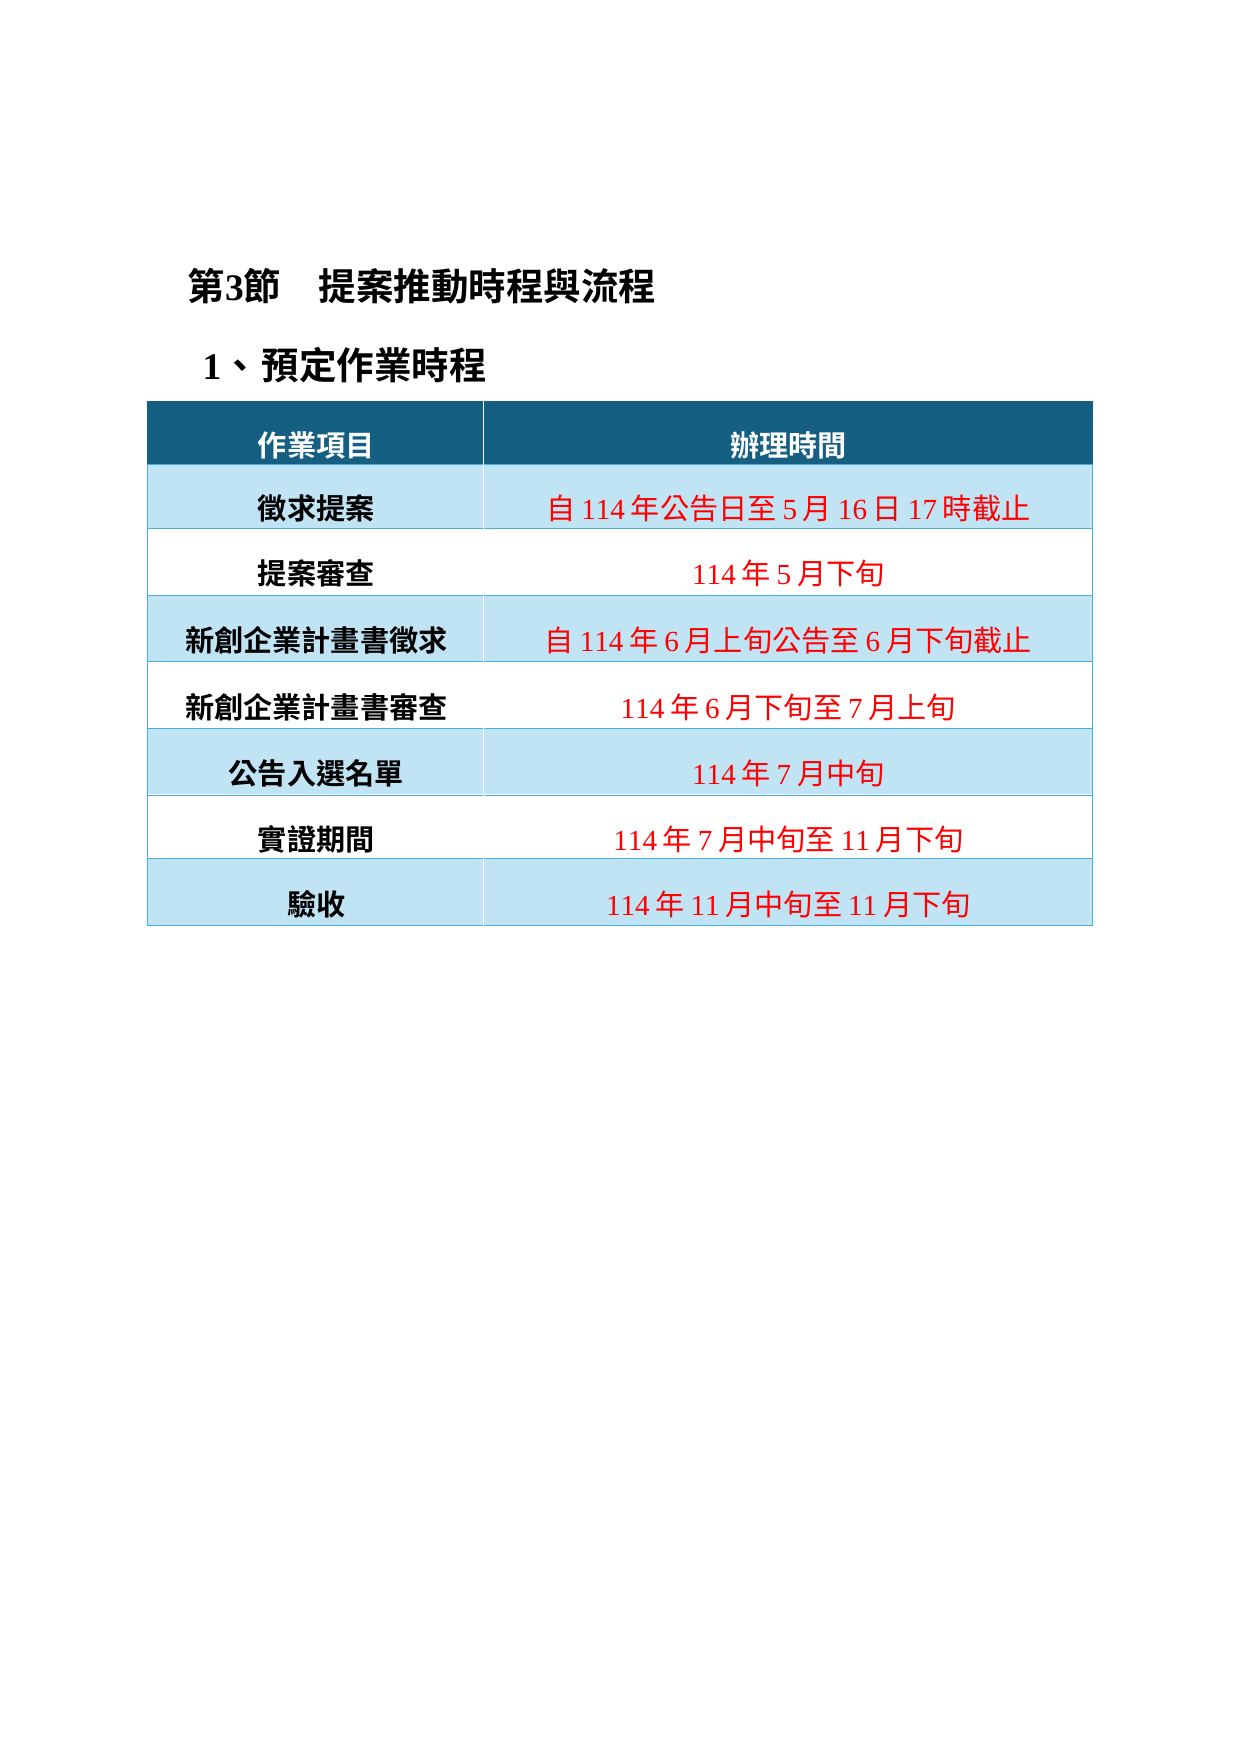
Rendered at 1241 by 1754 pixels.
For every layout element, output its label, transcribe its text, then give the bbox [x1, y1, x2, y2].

table_cell 新創企業計畫書徵求 [148, 596, 483, 661]
table_cell 114年7月中旬 [484, 729, 1092, 794]
table_cell 114年5月下旬 [484, 529, 1092, 594]
table_cell 114年7月中旬至11月下旬 [484, 796, 1092, 858]
table_cell 驗收 [148, 859, 483, 925]
table_cell 提案審查 [148, 529, 483, 594]
list 預定作業時程 [202, 322, 1053, 384]
table_cell 實證期間 [148, 796, 483, 858]
table_cell 自114年公告日至5月16日17時截止 [484, 465, 1092, 528]
table_cell 徵求提案 [148, 465, 483, 528]
list 提案推動時程與流程 [187, 242, 1053, 305]
table_cell 自114年6月上旬公告至6月下旬截止 [484, 596, 1092, 661]
table_header 作業項目 [148, 402, 483, 464]
table_cell 公告入選名單 [148, 729, 483, 794]
table_cell 新創企業計畫書審查 [148, 662, 483, 728]
table_header 辦理時間 [484, 402, 1092, 464]
table_cell 114年11月中旬至11月下旬 [484, 859, 1092, 925]
table_cell 114年6月下旬至7月上旬 [484, 662, 1092, 728]
